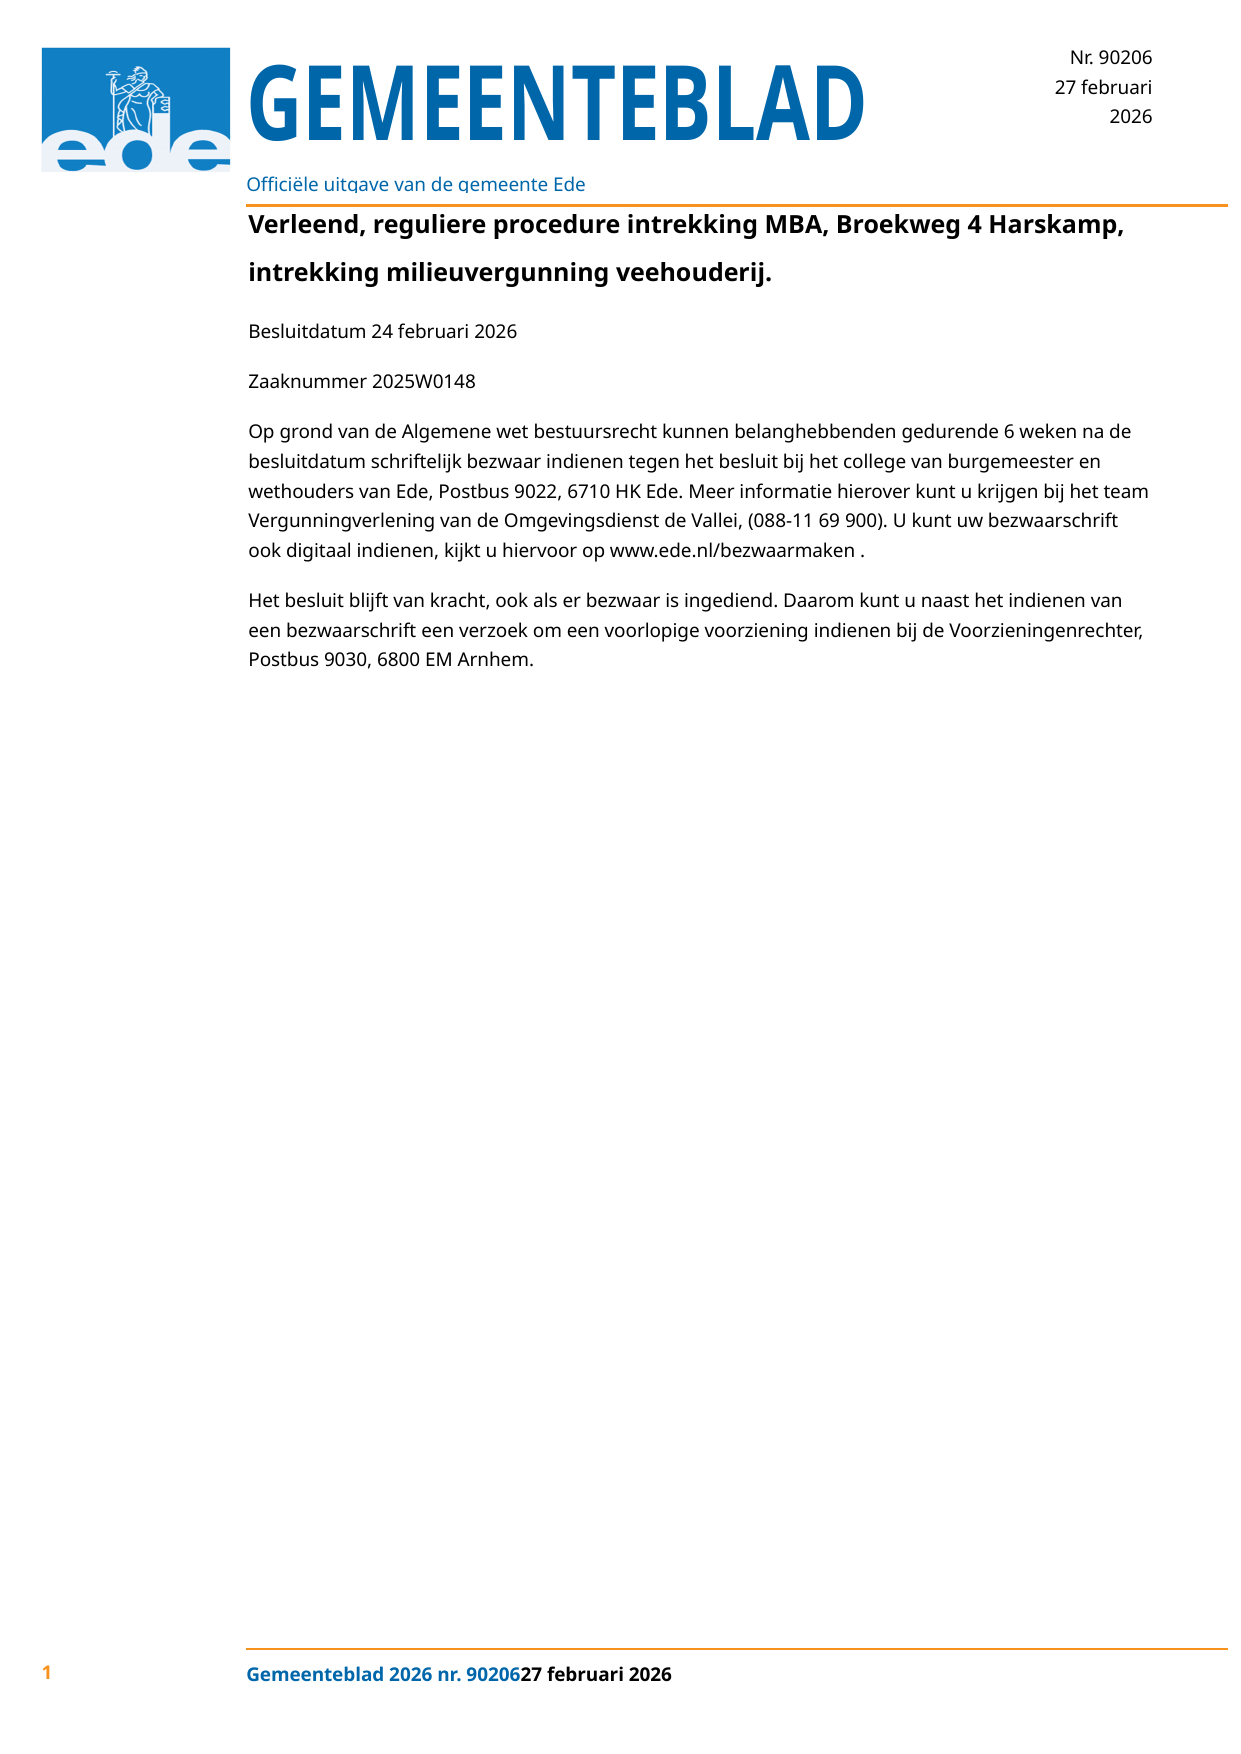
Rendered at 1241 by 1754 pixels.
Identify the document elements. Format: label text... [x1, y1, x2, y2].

text Verleend, reguliere procedure intrekking MBA, Broekweg 4 Harskamp, intrekking milieuvergunning veehouderij. [248, 207, 1152, 288]
text Zaaknummer 2025W0148 [248, 368, 1152, 394]
text Besluitdatum 24 februari 2026 [248, 318, 1152, 344]
picture [41, 47, 231, 172]
text Op grond van de Algemene wet bestuursrecht kunnen belanghebbenden gedurende 6 weken na de besluitdatum schriftelijk bezwaar indienen tegen het besluit bij het college van burgemeester en wethouders van Ede, Postbus 9022, 6710 HK Ede. Meer informatie hierover kunt u krijgen bij het team Vergunningverlening van de Omgevingsdienst de Vallei, (088-11 69 900). U kunt uw bezwaarschrift ook digitaal indienen, kijkt u hiervoor op www.ede.nl/bezwaarmaken . [248, 419, 1152, 563]
text Het besluit blijft van kracht, ook als er bezwaar is ingediend. Daarom kunt u naast het indienen van een bezwaarschrift een verzoek om een voorlopige voorziening indienen bij de Voorzieningenrechter, Postbus 9030, 6800 EM Arnhem. [248, 587, 1152, 672]
